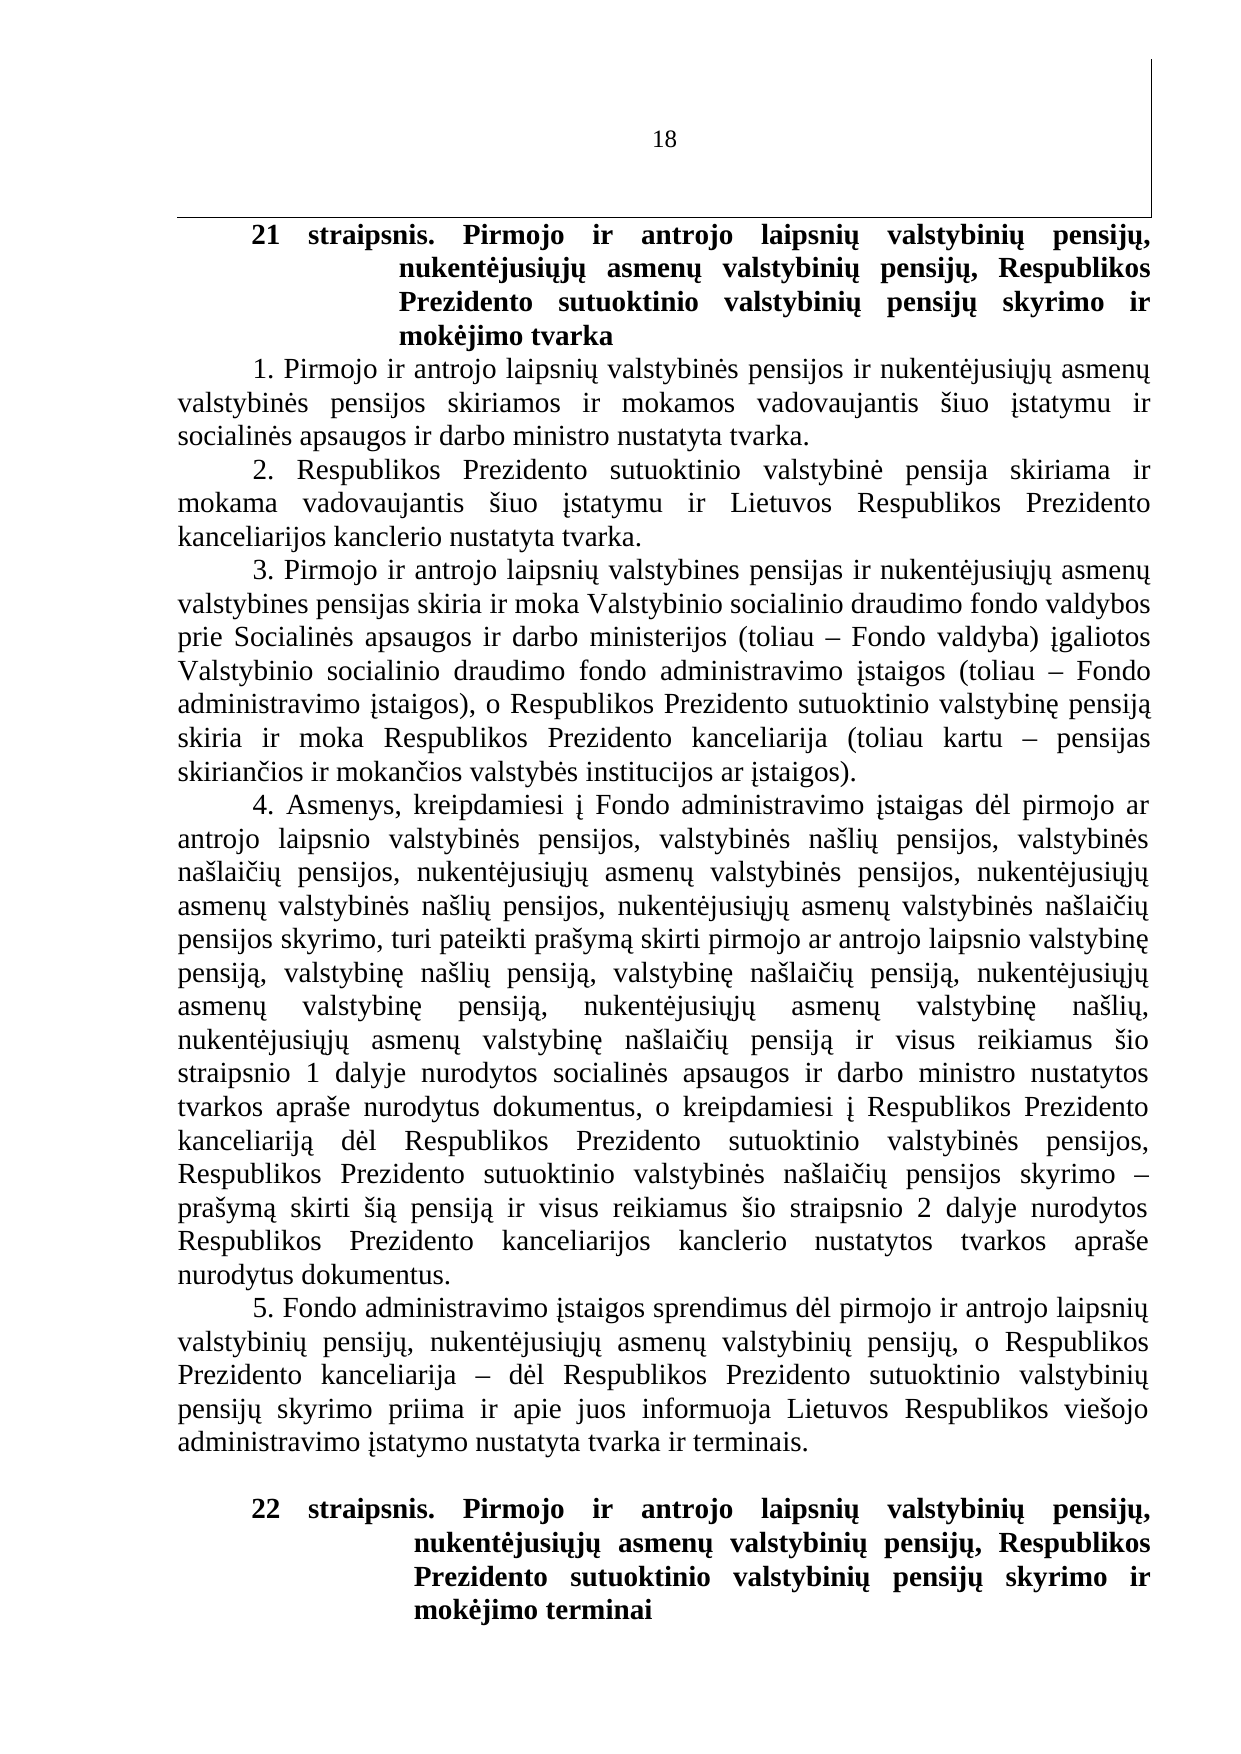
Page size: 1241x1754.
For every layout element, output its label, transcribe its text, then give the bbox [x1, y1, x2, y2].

text 21 straipsnis. Pirmojo ir antrojo laipsnių valstybinių pensijų, nukentėjusiųjų asmenų valstybinių pensijų, Respublikos Prezidento sutuoktinio valstybinių pensijų skyrimo ir mokėjimo tvarka [251, 217, 1152, 351]
text 3. Pirmojo ir antrojo laipsnių valstybines pensijas ir nukentėjusiųjų asmenų valstybines pensijas skiria ir moka Valstybinio socialinio draudimo fondo valdybos prie Socialinės apsaugos ir darbo ministerijos (toliau – Fondo valdyba) įgaliotos Valstybinio socialinio draudimo fondo administravimo įstaigos (toliau – Fondo administravimo įstaigos), o Respublikos Prezidento sutuoktinio valstybinę pensiją skiria ir moka Respublikos Prezidento kanceliarija (toliau kartu – pensijas skiriančios ir mokančios valstybės institucijos ar įstaigos). [177, 552, 1152, 787]
text 2. Respublikos Prezidento sutuoktinio valstybinė pensija skiriama ir mokama vadovaujantis šiuo įstatymu ir Lietuvos Respublikos Prezidento kanceliarijos kanclerio nustatyta tvarka. [177, 452, 1152, 552]
text 22 straipsnis. Pirmojo ir antrojo laipsnių valstybinių pensijų, nukentėjusiųjų asmenų valstybinių pensijų, Respublikos Prezidento sutuoktinio valstybinių pensijų skyrimo ir mokėjimo terminai [251, 1492, 1152, 1626]
text 4. Asmenys, kreipdamiesi į Fondo administravimo įstaigas dėl pirmojo ar antrojo laipsnio valstybinės pensijos, valstybinės našlių pensijos, valstybinės našlaičių pensijos, nukentėjusiųjų asmenų valstybinės pensijos, nukentėjusiųjų asmenų valstybinės našlių pensijos, nukentėjusiųjų asmenų valstybinės našlaičių pensijos skyrimo, turi pateikti prašymą skirti pirmojo ar antrojo laipsnio valstybinę pensiją, valstybinę našlių pensiją, valstybinę našlaičių pensiją, nukentėjusiųjų asmenų valstybinę pensiją, nukentėjusiųjų asmenų valstybinę našlių, nukentėjusiųjų asmenų valstybinę našlaičių pensiją ir visus reikiamus šio straipsnio 1 dalyje nurodytos socialinės apsaugos ir darbo ministro nustatytos tvarkos apraše nurodytus dokumentus, o kreipdamiesi į Respublikos Prezidento kanceliariją dėl Respublikos Prezidento sutuoktinio valstybinės pensijos, Respublikos Prezidento sutuoktinio valstybinės našlaičių pensijos skyrimo – prašymą skirti šią pensiją ir visus reikiamus šio straipsnio 2 dalyje nurodytos Respublikos Prezidento kanceliarijos kanclerio nustatytos tvarkos apraše nurodytus dokumentus. [177, 787, 1149, 1290]
text 1. Pirmojo ir antrojo laipsnių valstybinės pensijos ir nukentėjusiųjų asmenų valstybinės pensijos skiriamos ir mokamos vadovaujantis šiuo įstatymu ir socialinės apsaugos ir darbo ministro nustatyta tvarka. [177, 351, 1152, 452]
text 5. Fondo administravimo įstaigos sprendimus dėl pirmojo ir antrojo laipsnių valstybinių pensijų, nukentėjusiųjų asmenų valstybinių pensijų, o Respublikos Prezidento kanceliarija – dėl Respublikos Prezidento sutuoktinio valstybinių pensijų skyrimo priima ir apie juos informuoja Lietuvos Respublikos viešojo administravimo įstatymo nustatyta tvarka ir terminais. [177, 1290, 1149, 1458]
